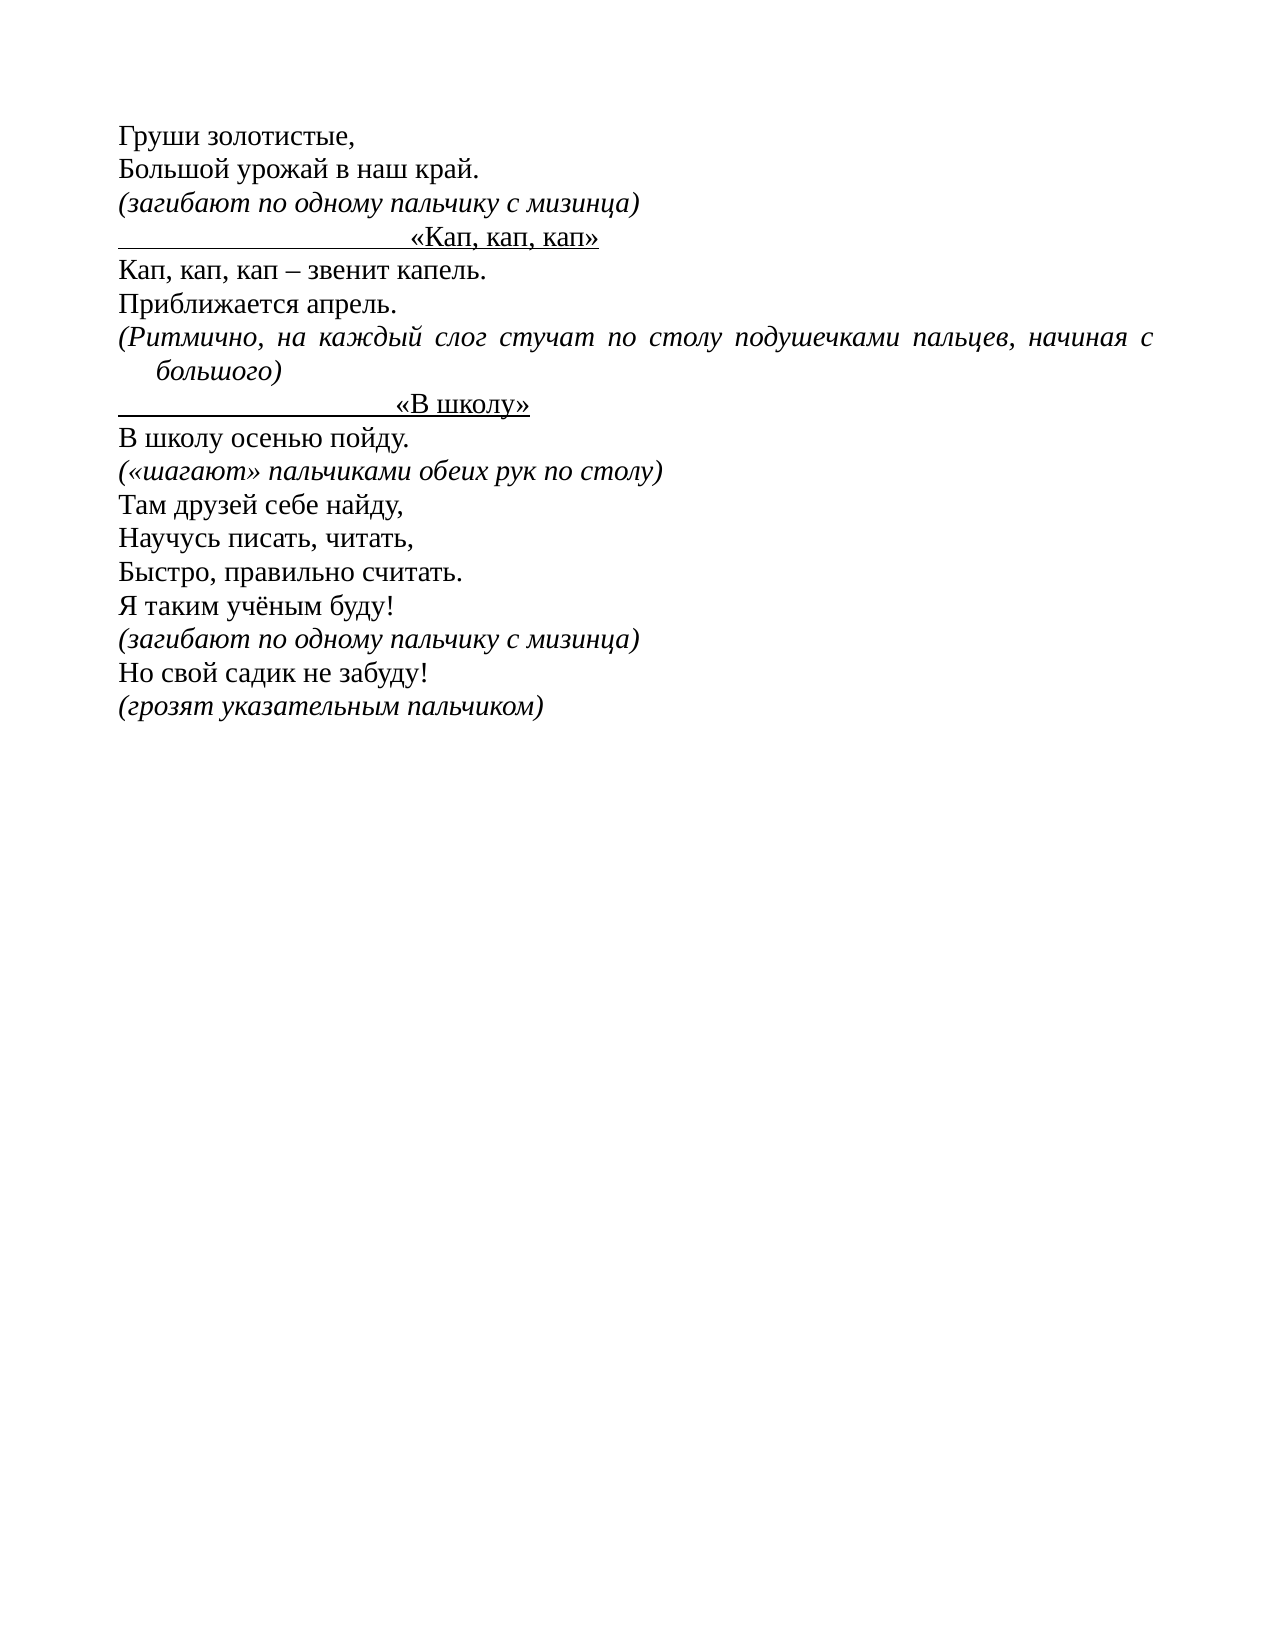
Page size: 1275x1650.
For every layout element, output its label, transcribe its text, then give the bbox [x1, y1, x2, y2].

text Научусь писать, читать, [118, 521, 1157, 554]
text (Ритмично, на каждый слог стучат по столу подушечками пальцев, начиная с большого) [118, 319, 1157, 386]
text Большой урожай в наш край. [118, 152, 1157, 185]
text Приближается апрель. [118, 286, 1157, 319]
text (грозят указательным пальчиком) [118, 688, 1157, 722]
text «Кап, кап, кап» [118, 219, 1157, 252]
text Груши золотистые, [118, 118, 1157, 152]
text («шагают» пальчиками обеих рук по столу) [118, 453, 1157, 487]
text В школу осенью пойду. [118, 420, 1157, 453]
text Но свой садик не забуду! [118, 655, 1157, 688]
text «В школу» [118, 386, 1157, 420]
text (загибают по одному пальчику с мизинца) [118, 185, 1157, 219]
text Кап, кап, кап – звенит капель. [118, 252, 1157, 286]
text Быстро, правильно считать. [118, 554, 1157, 588]
text (загибают по одному пальчику с мизинца) [118, 621, 1157, 655]
text Я таким учёным буду! [118, 588, 1157, 621]
text Там друзей себе найду, [118, 487, 1157, 521]
